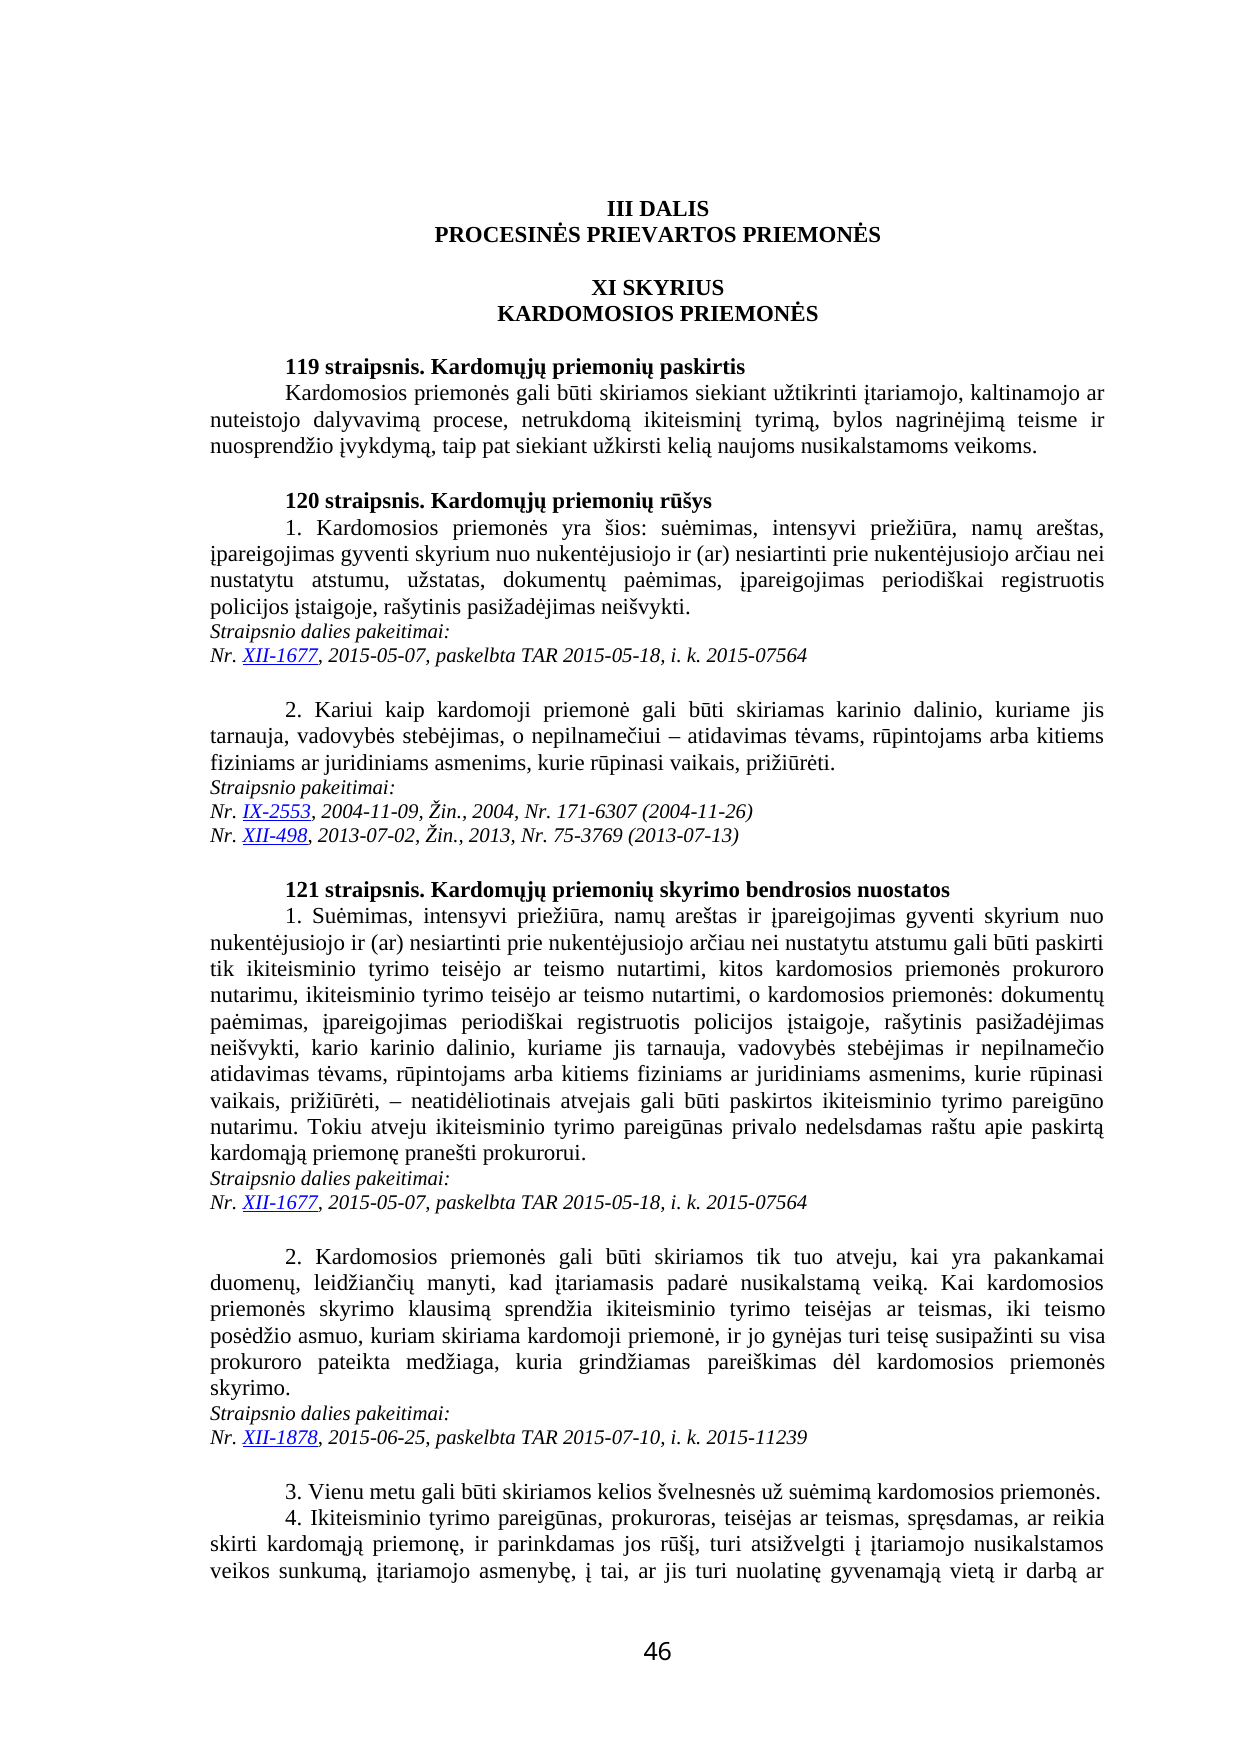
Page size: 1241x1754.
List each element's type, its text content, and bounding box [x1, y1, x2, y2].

text Straipsnio pakeitimai: [210, 775, 1106, 799]
text 4. Ikiteisminio tyrimo pareigūnas, prokuroras, teisėjas ar teismas, spręsdamas, ar reikia skirti kardomąją priemonę, ir parinkdamas jos rūšį, turi atsižvelgti į įtariamojo nusikalstamos veikos sunkumą, įtariamojo asmenybę, į tai, ar jis turi nuolatinę gyvenamąją vietą ir darbą ar [210, 1504, 1106, 1583]
text Procesinės prievartos priemonės [210, 221, 1106, 248]
text 120 straipsnis. Kardomųjų priemonių rūšys [210, 487, 1106, 514]
text Kardomosios priemonės gali būti skiriamos siekiant užtikrinti įtariamojo, kaltinamojo ar nuteistojo dalyvavimą procese, netrukdomą ikiteisminį tyrimą, bylos nagrinėjimą teisme ir nuosprendžio įvykdymą, taip pat siekiant užkirsti kelią naujoms nusikalstamoms veikoms. [210, 379, 1106, 458]
text 1. Kardomosios priemonės yra šios: suėmimas, intensyvi priežiūra, namų areštas, įpareigojimas gyventi skyrium nuo nukentėjusiojo ir (ar) nesiartinti prie nukentėjusiojo arčiau nei nustatytu atstumu, užstatas, dokumentų paėmimas, įpareigojimas periodiškai registruotis policijos įstaigoje, rašytinis pasižadėjimas neišvykti. [210, 514, 1106, 619]
text Nr. XII-498, 2013-07-02, Žin., 2013, Nr. 75-3769 (2013-07-13) [210, 823, 1106, 847]
text 121 straipsnis. Kardomųjų priemonių skyrimo bendrosios nuostatos [210, 876, 1106, 902]
text 1. Suėmimas, intensyvi priežiūra, namų areštas ir įpareigojimas gyventi skyrium nuo nukentėjusiojo ir (ar) nesiartinti prie nukentėjusiojo arčiau nei nustatytu atstumu gali būti paskirti tik ikiteisminio tyrimo teisėjo ar teismo nutartimi, kitos kardomosios priemonės prokuroro nutarimu, ikiteisminio tyrimo teisėjo ar teismo nutartimi, o kardomosios priemonės: dokumentų paėmimas, įpareigojimas periodiškai registruotis policijos įstaigoje, rašytinis pasižadėjimas neišvykti, kario karinio dalinio, kuriame jis tarnauja, vadovybės stebėjimas ir nepilnamečio atidavimas tėvams, rūpintojams arba kitiems fiziniams ar juridiniams asmenims, kurie rūpinasi vaikais, prižiūrėti, – neatidėliotinais atvejais gali būti paskirtos ikiteisminio tyrimo pareigūno nutarimu. Tokiu atveju ikiteisminio tyrimo pareigūnas privalo nedelsdamas raštu apie paskirtą kardomąją priemonę pranešti prokurorui. [210, 902, 1106, 1166]
text Nr. XII-1677, 2015-05-07, paskelbta TAR 2015-05-18, i. k. 2015-07564 [210, 643, 1106, 667]
text 2. Kardomosios priemonės gali būti skiriamos tik tuo atveju, kai yra pakankamai duomenų, leidžiančių manyti, kad įtariamasis padarė nusikalstamą veiką. Kai kardomosios priemonės skyrimo klausimą sprendžia ikiteisminio tyrimo teisėjas ar teismas, iki teismo posėdžio asmuo, kuriam skiriama kardomoji priemonė, ir jo gynėjas turi teisę susipažinti su visa prokuroro pateikta medžiaga, kuria grindžiamas pareiškimas dėl kardomosios priemonės skyrimo. [210, 1243, 1106, 1401]
text 2. Kariui kaip kardomoji priemonė gali būti skiriamas karinio dalinio, kuriame jis tarnauja, vadovybės stebėjimas, o nepilnamečiui – atidavimas tėvams, rūpintojams arba kitiems fiziniams ar juridiniams asmenims, kurie rūpinasi vaikais, prižiūrėti. [210, 696, 1106, 775]
text Straipsnio dalies pakeitimai: [210, 1401, 1106, 1425]
text Nr. IX-2553, 2004-11-09, Žin., 2004, Nr. 171-6307 (2004-11-26) [210, 799, 1106, 823]
text III dalis [210, 195, 1106, 221]
text XI skyrius [210, 274, 1106, 300]
text Nr. XII-1878, 2015-06-25, paskelbta TAR 2015-07-10, i. k. 2015-11239 [210, 1425, 1106, 1449]
text Nr. XII-1677, 2015-05-07, paskelbta TAR 2015-05-18, i. k. 2015-07564 [210, 1190, 1106, 1214]
text 119 straipsnis. Kardomųjų priemonių paskirtis [210, 353, 1106, 379]
text Kardomosios priemonės [210, 300, 1106, 327]
text Straipsnio dalies pakeitimai: [210, 619, 1106, 643]
text Straipsnio dalies pakeitimai: [210, 1166, 1106, 1190]
text 3. Vienu metu gali būti skiriamos kelios švelnesnės už suėmimą kardomosios priemonės. [210, 1478, 1106, 1504]
